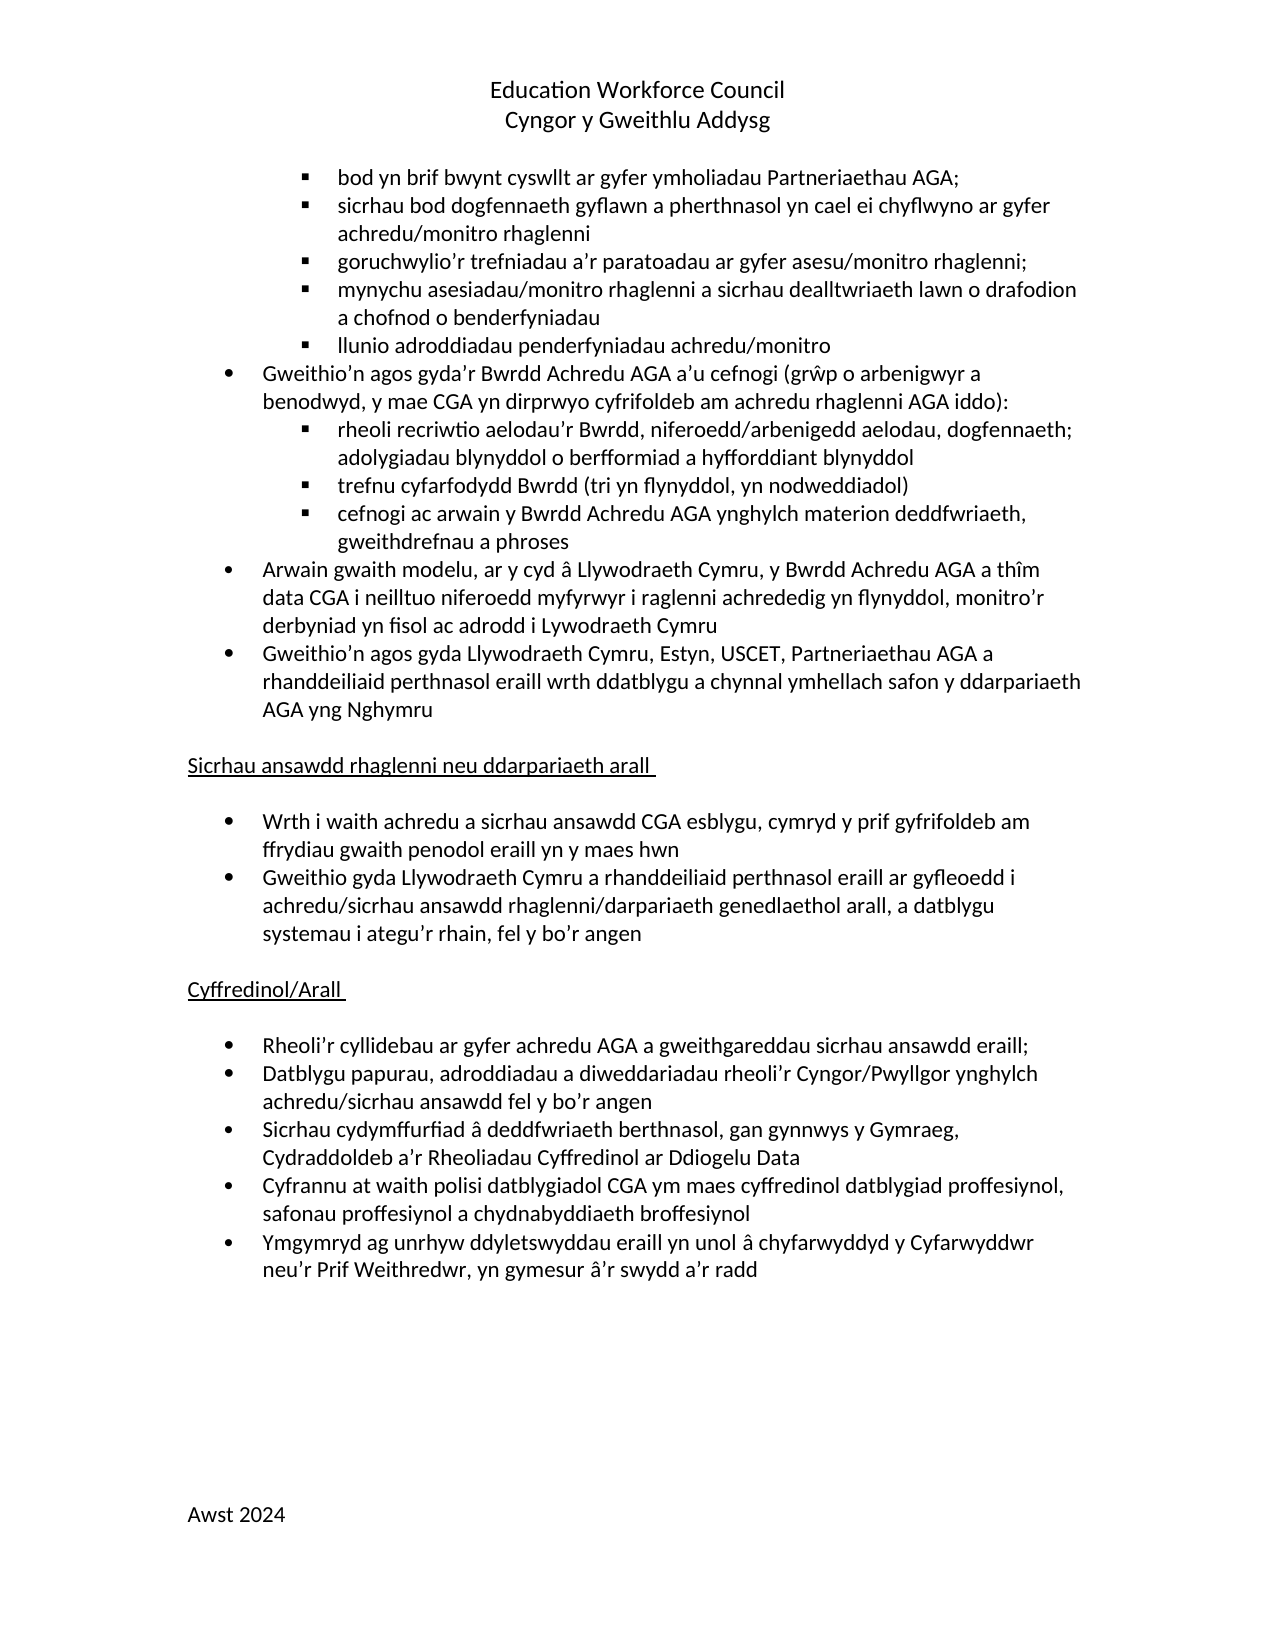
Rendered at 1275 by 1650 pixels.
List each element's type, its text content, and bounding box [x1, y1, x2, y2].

list Arwain gwaith modelu, ar y cyd â Llywodraeth Cymru, y Bwrdd Achredu AGA a thîm data CGA i neilltuo niferoedd myfyrwyr i raglenni achrededig yn flynyddol, monitro’r derbyniad yn fisol ac adrodd i Lywodraeth Cymru [225, 555, 1087, 639]
list trefnu cyfarfodydd Bwrdd (tri yn flynyddol, yn nodweddiadol) [300, 471, 1087, 499]
text Cyffredinol/Arall [187, 975, 1087, 1003]
list Gweithio’n agos gyda’r Bwrdd Achredu AGA a’u cefnogi (grŵp o arbenigwyr a benodwyd, y mae CGA yn dirprwyo cyfrifoldeb am achredu rhaglenni AGA iddo): [225, 359, 1087, 415]
list Wrth i waith achredu a sicrhau ansawdd CGA esblygu, cymryd y prif gyfrifoldeb am ffrydiau gwaith penodol eraill yn y maes hwn [225, 807, 1087, 863]
list goruchwylio’r trefniadau a’r paratoadau ar gyfer asesu/monitro rhaglenni; [300, 247, 1087, 275]
list Datblygu papurau, adroddiadau a diweddariadau rheoli’r Cyngor/Pwyllgor ynghylch achredu/sicrhau ansawdd fel y bo’r angen [225, 1059, 1087, 1116]
list rheoli recriwtio aelodau’r Bwrdd, niferoedd/arbenigedd aelodau, dogfennaeth; adolygiadau blynyddol o berfformiad a hyfforddiant blynyddol [300, 415, 1087, 471]
list sicrhau bod dogfennaeth gyflawn a pherthnasol yn cael ei chyflwyno ar gyfer achredu/monitro rhaglenni [300, 191, 1087, 247]
list mynychu asesiadau/monitro rhaglenni a sicrhau dealltwriaeth lawn o drafodion a chofnod o benderfyniadau [300, 275, 1087, 331]
list cefnogi ac arwain y Bwrdd Achredu AGA ynghylch materion deddfwriaeth, gweithdrefnau a phroses [300, 499, 1087, 555]
list Rheoli’r cyllidebau ar gyfer achredu AGA a gweithgareddau sicrhau ansawdd eraill; [225, 1031, 1087, 1059]
list bod yn brif bwynt cyswllt ar gyfer ymholiadau Partneriaethau AGA; [300, 163, 1087, 191]
list llunio adroddiadau penderfyniadau achredu/monitro [300, 331, 1087, 359]
list Gweithio’n agos gyda Llywodraeth Cymru, Estyn, USCET, Partneriaethau AGA a rhanddeiliaid perthnasol eraill wrth ddatblygu a chynnal ymhellach safon y ddarpariaeth AGA yng Nghymru [225, 639, 1087, 723]
text Sicrhau ansawdd rhaglenni neu ddarpariaeth arall [187, 751, 1087, 779]
list Ymgymryd ag unrhyw ddyletswyddau eraill yn unol â chyfarwyddyd y Cyfarwyddwr neu’r Prif Weithredwr, yn gymesur â’r swydd a’r radd [225, 1228, 1087, 1284]
list Sicrhau cydymffurfiad â deddfwriaeth berthnasol, gan gynnwys y Gymraeg, Cydraddoldeb a’r Rheoliadau Cyffredinol ar Ddiogelu Data [225, 1116, 1087, 1172]
list Cyfrannu at waith polisi datblygiadol CGA ym maes cyffredinol datblygiad proffesiynol, safonau proffesiynol a chydnabyddiaeth broffesiynol [225, 1172, 1087, 1228]
list Gweithio gyda Llywodraeth Cymru a rhanddeiliaid perthnasol eraill ar gyfleoedd i achredu/sicrhau ansawdd rhaglenni/darpariaeth genedlaethol arall, a datblygu systemau i ategu’r rhain, fel y bo’r angen [225, 863, 1087, 947]
